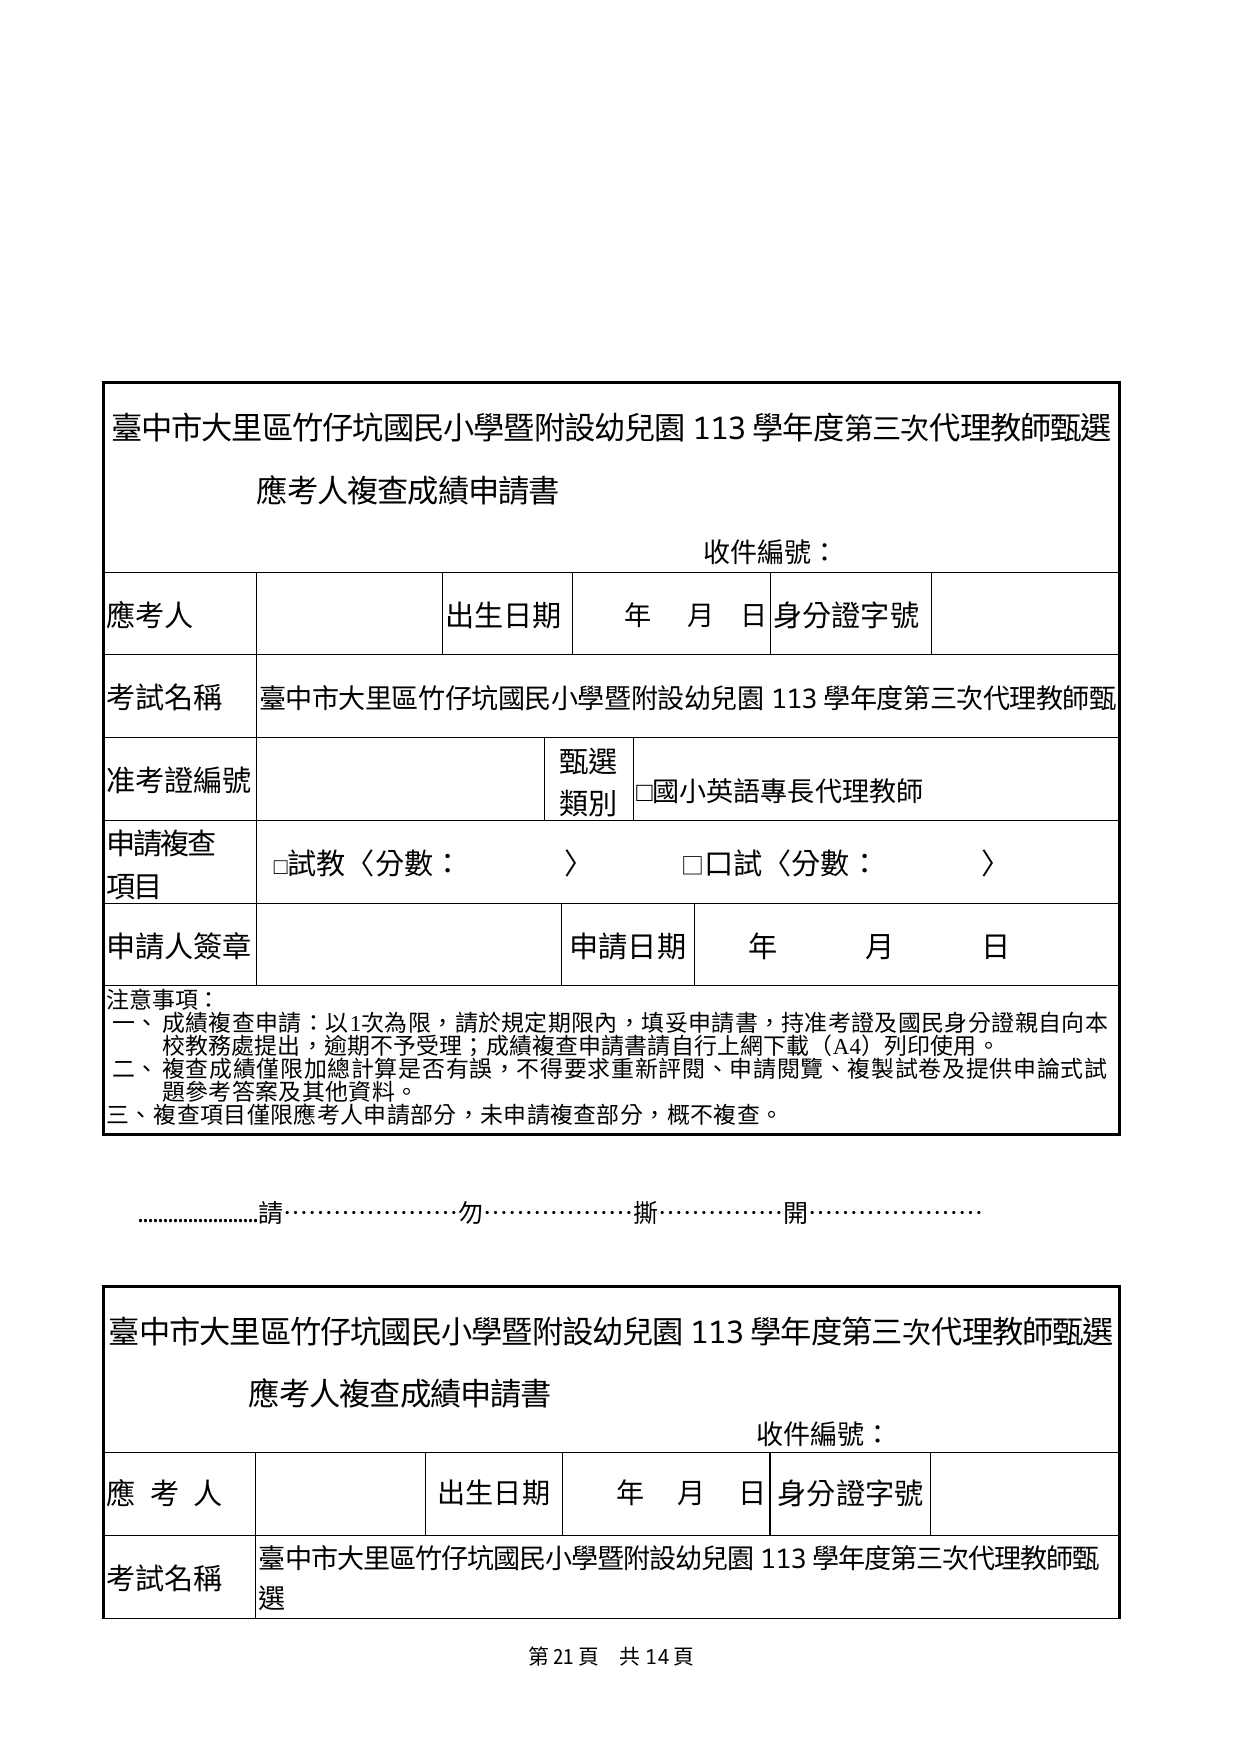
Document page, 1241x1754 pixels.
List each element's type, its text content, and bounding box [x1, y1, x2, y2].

table_cell 考試名稱 [105, 655, 256, 737]
table_cell 申請複查 項目 [105, 821, 256, 902]
table_cell 注意事項： 一、 成績複查申請：以1次為限，請於規定期限內，填妥申請書，持准考證及國民身分證親自向本校教務處提出，逾期不予受理；成績複查申請書請自行上網下載（A4）列印使用。 二、 複查成績僅限加總計算是否有誤，不得要求重新評閱、申請閱覽、複製試卷及提供申論式試題參考答案及其他資料。 三、 複查項目僅限應考人申請部分，未申請複查部分，概不複查。 [105, 986, 1118, 1132]
table_cell [931, 1453, 1118, 1535]
table_cell 臺中市大里區竹仔坑國民小學暨附設幼兒園113學年度第三次代理教師甄選 [257, 655, 1118, 737]
table_cell □國小英語專長代理教師 [634, 738, 1118, 820]
table_cell 考試名稱 [105, 1536, 255, 1617]
table_cell 年 月 日 [563, 1453, 769, 1535]
table_cell 年 月 日 [695, 904, 1118, 985]
table_cell 應考人 [105, 573, 256, 654]
table_cell 出生日期 [443, 573, 572, 654]
table_cell 甄選 類別 [545, 738, 633, 820]
table_cell 申請人簽章 [105, 904, 256, 985]
table_cell 申請日期 [562, 904, 694, 985]
table_header 臺中市大里區竹仔坑國民小學暨附設幼兒園113學年度第三次代理教師甄選應考人複查成績申請書 收件編號： [105, 384, 1118, 572]
table_header 臺中市大里區竹仔坑國民小學暨附設幼兒園113學年度第三次代理教師甄選應考人複查成績申請書 收件編號： [105, 1288, 1118, 1452]
table_cell 身分證字號 [771, 573, 931, 654]
text ……………………請…………………勿………………撕……………開………………… [100, 1170, 1122, 1233]
table_cell [257, 573, 442, 654]
table_cell 應 考 人 [105, 1453, 255, 1535]
table_cell [257, 904, 561, 985]
table_cell [256, 1453, 425, 1535]
table_cell 年 月 日 [573, 573, 770, 654]
table_cell 臺中市大里區竹仔坑國民小學暨附設幼兒園113學年度第三次代理教師甄選 [256, 1536, 1118, 1617]
table_cell 身分證字號 [771, 1453, 930, 1535]
table_cell □試教〈分數： 〉 □口試〈分數： 〉 [257, 821, 1118, 902]
table_cell 出生日期 [426, 1453, 562, 1535]
table_cell 准考證編號 [105, 738, 256, 820]
table_cell [932, 573, 1118, 654]
table_cell [257, 738, 544, 820]
